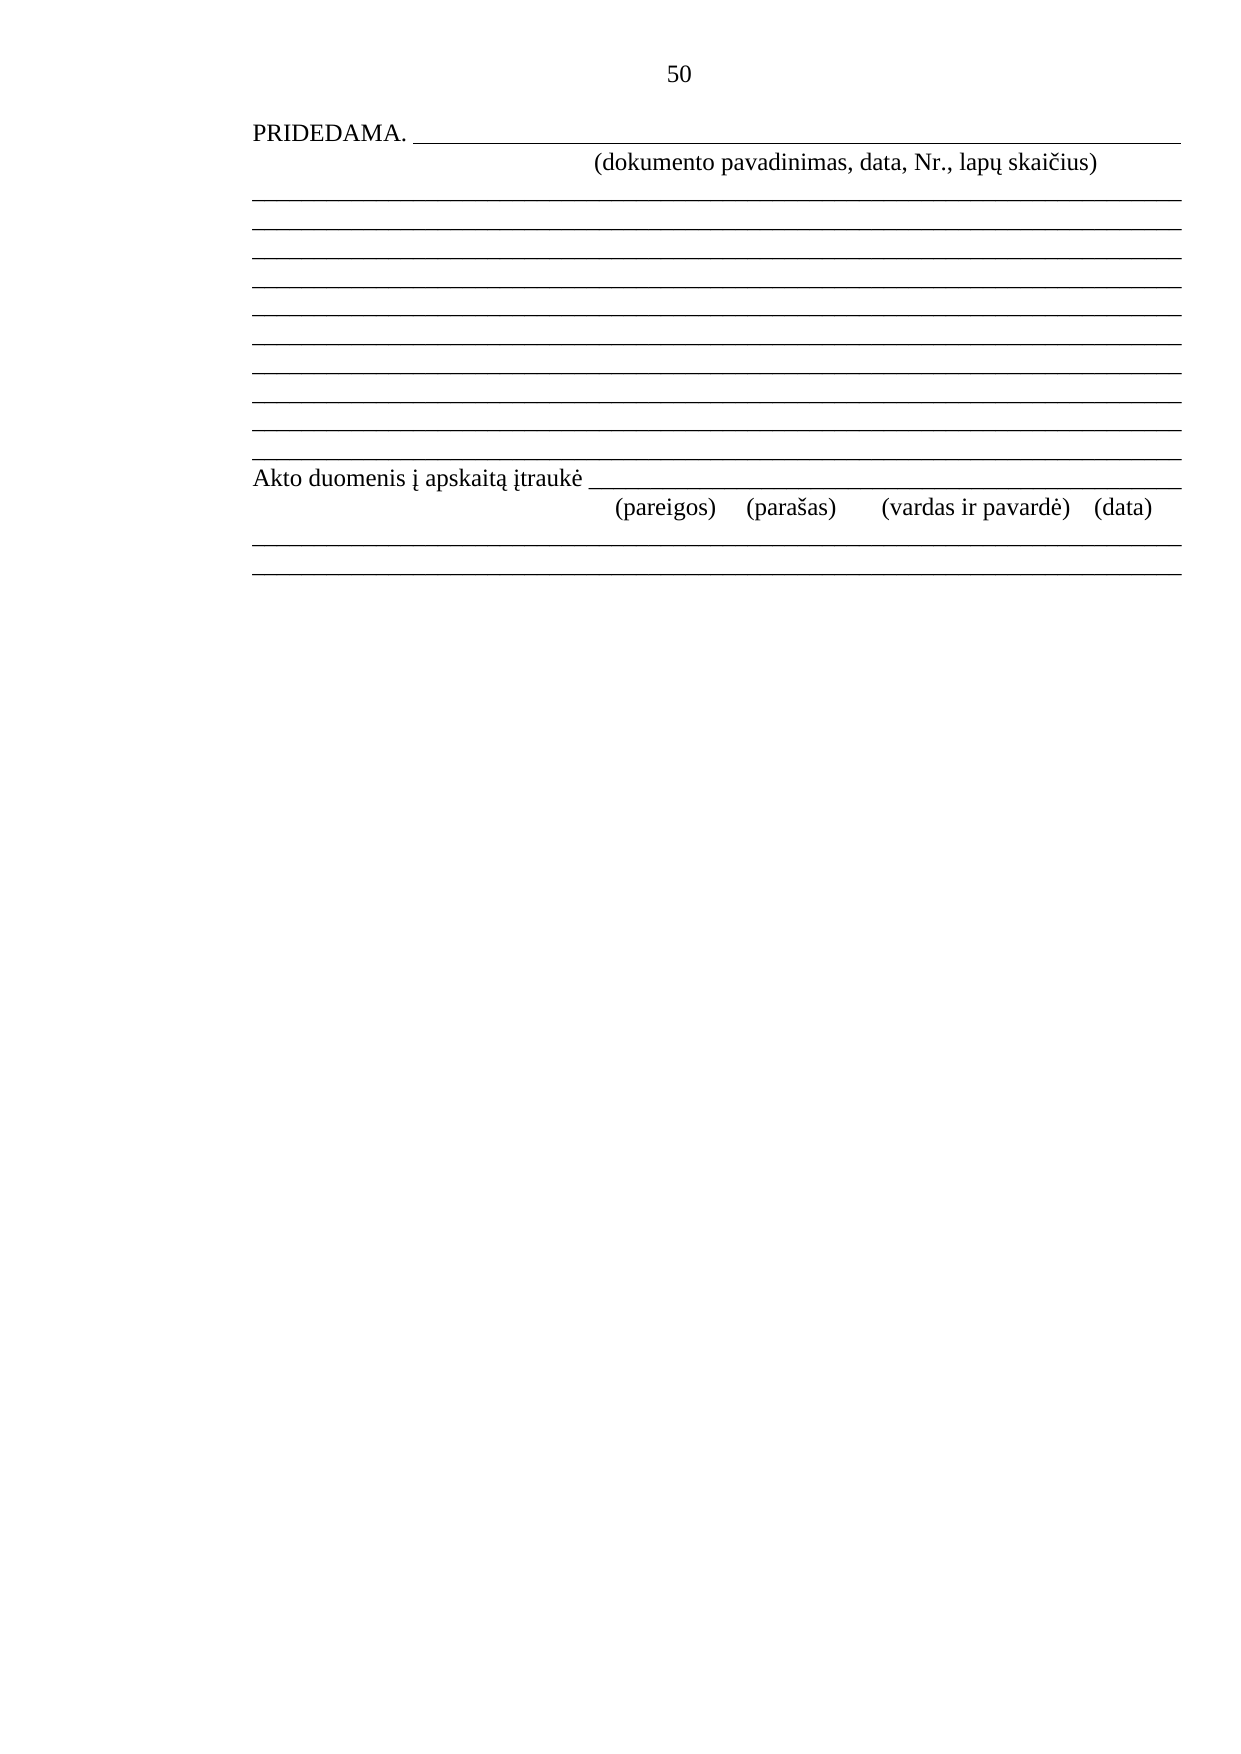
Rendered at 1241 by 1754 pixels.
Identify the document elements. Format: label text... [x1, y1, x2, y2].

text PRIDEDAMA. [177, 118, 1181, 147]
text Akto duomenis į apskaitą įtraukė [177, 463, 1181, 492]
text (pareigos) (parašas) (vardas ir pavardė) (data) [177, 492, 1181, 521]
text (dokumento pavadinimas, data, Nr., lapų skaičius) [177, 147, 1181, 176]
